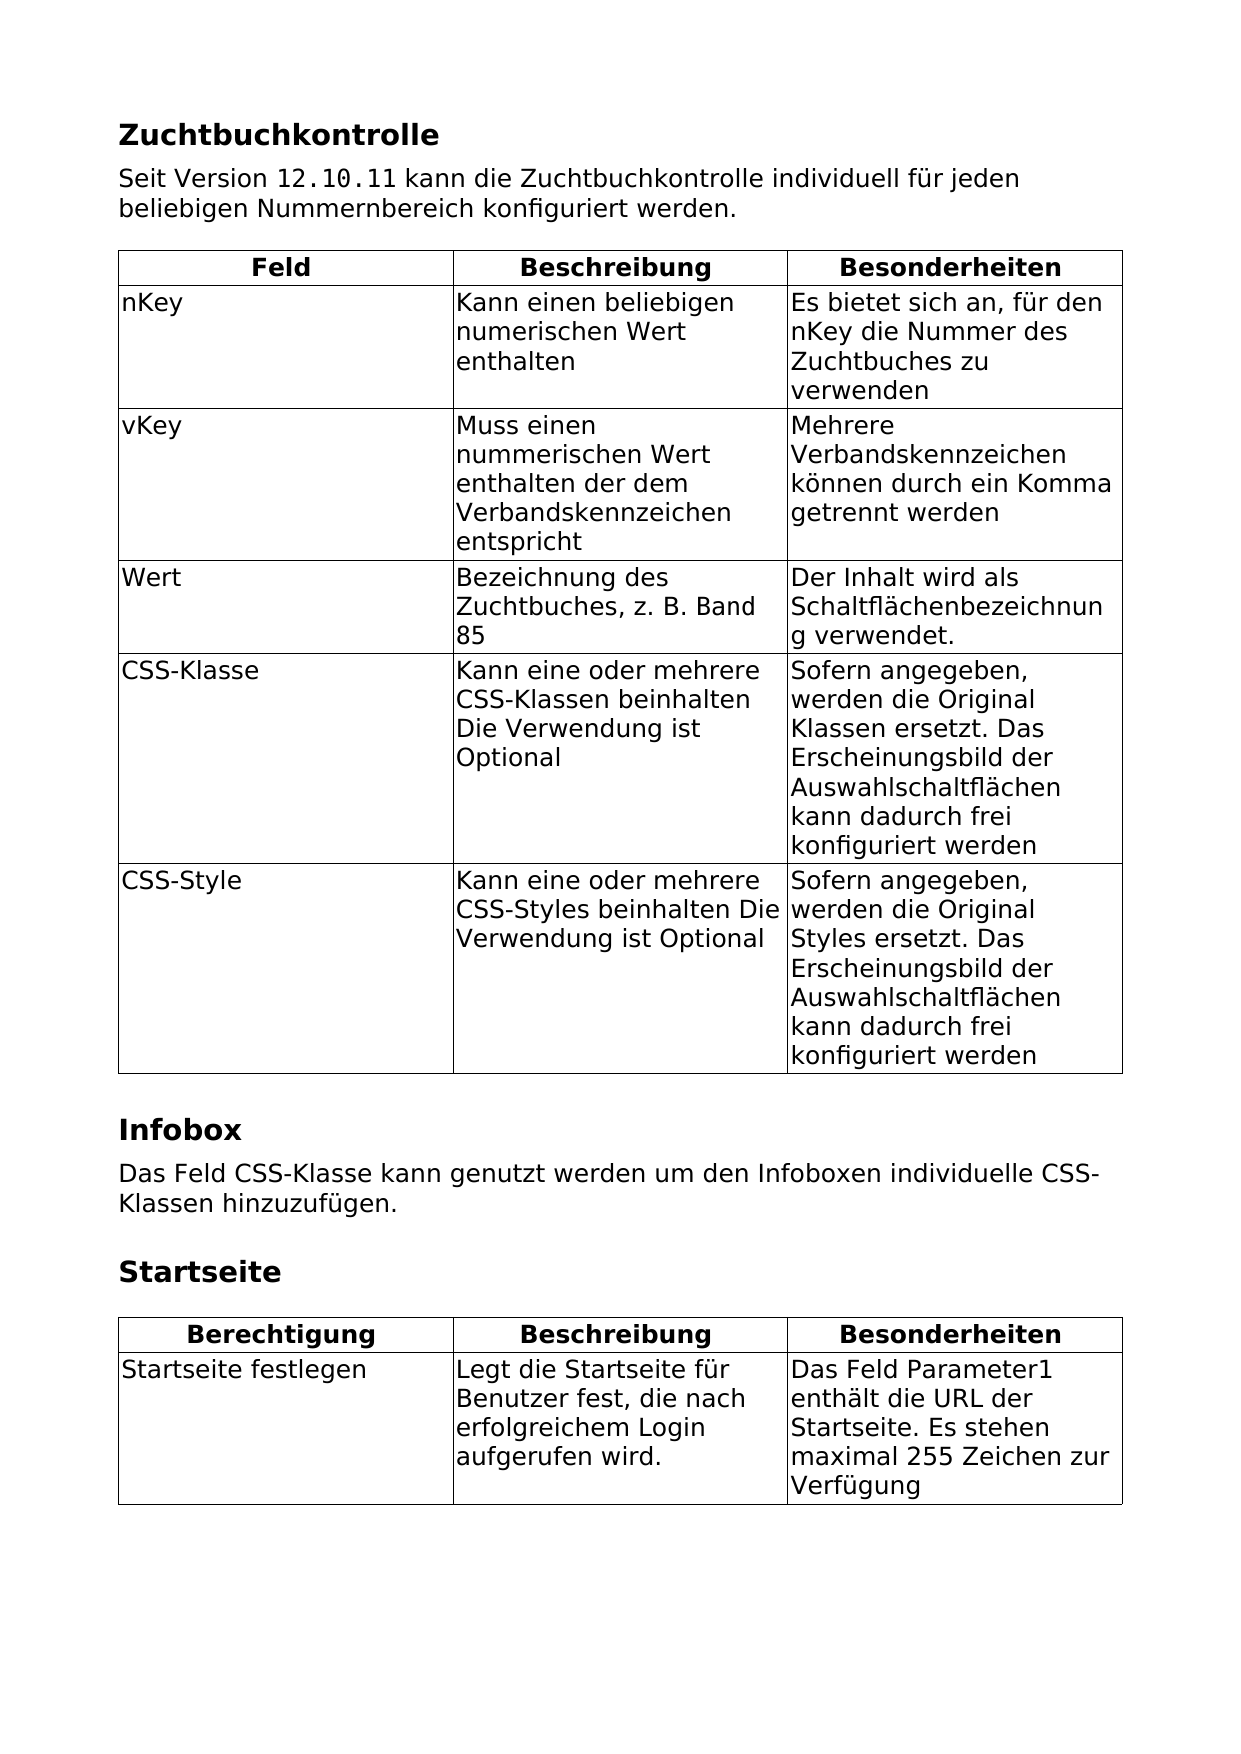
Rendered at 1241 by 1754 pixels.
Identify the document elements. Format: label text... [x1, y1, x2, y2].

table_header Beschreibung [454, 251, 787, 285]
table_cell Mehrere Verbandskennzeichen können durch ein Komma getrennt werden [788, 409, 1122, 560]
table_cell Der Inhalt wird als Schaltflächenbezeichnung verwendet. [788, 561, 1122, 653]
subtitle Startseite [118, 1256, 1122, 1289]
table_cell Muss einen nummerischen Wert enthalten der dem Verbandskennzeichen entspricht [454, 409, 787, 560]
table_cell CSS-Klasse [119, 654, 453, 863]
table_cell CSS-Style [119, 864, 453, 1073]
table_cell Legt die Startseite für Benutzer fest, die nach erfolgreichem Login aufgerufen wird. [454, 1353, 787, 1504]
table_cell Sofern angegeben, werden die Original Styles ersetzt. Das Erscheinungsbild der Auswahlschaltflächen kann dadurch frei konfiguriert werden [788, 864, 1122, 1073]
table_cell Startseite festlegen [119, 1353, 453, 1504]
table_cell Das Feld Parameter1 enthält die URL der Startseite. Es stehen maximal 255 Zeichen zur Verfügung [788, 1353, 1122, 1504]
subtitle Infobox [118, 1113, 1122, 1147]
table_cell nKey [119, 286, 453, 408]
table_cell Kann eine oder mehrere CSS-Klassen beinhalten Die Verwendung ist Optional [454, 654, 787, 863]
table_cell Bezeichnung des Zuchtbuches, z. B. Band 85 [454, 561, 787, 653]
table_header Berechtigung [119, 1318, 453, 1352]
table_cell vKey [119, 409, 453, 560]
table_header Besonderheiten [788, 1318, 1122, 1352]
table_cell Kann einen beliebigen numerischen Wert enthalten [454, 286, 787, 408]
table_cell Kann eine oder mehrere CSS-Styles beinhalten Die Verwendung ist Optional [454, 864, 787, 1073]
table_header Beschreibung [454, 1318, 787, 1352]
table_cell Sofern angegeben, werden die Original Klassen ersetzt. Das Erscheinungsbild der Auswahlschaltflächen kann dadurch frei konfiguriert werden [788, 654, 1122, 863]
table_cell Wert [119, 561, 453, 653]
table_header Feld [119, 251, 453, 285]
table_cell Es bietet sich an, für den nKey die Nummer des Zuchtbuches zu verwenden [788, 286, 1122, 408]
table_header Besonderheiten [788, 251, 1122, 285]
subtitle Zuchtbuchkontrolle [118, 118, 1122, 152]
text Seit Version 12.10.11 kann die Zuchtbuchkontrolle individuell für jeden beliebigen Nummernbereich konfiguriert werden. [118, 164, 1122, 223]
text Das Feld CSS-Klasse kann genutzt werden um den Infoboxen individuelle CSS-Klassen hinzuzufügen. [118, 1160, 1122, 1218]
